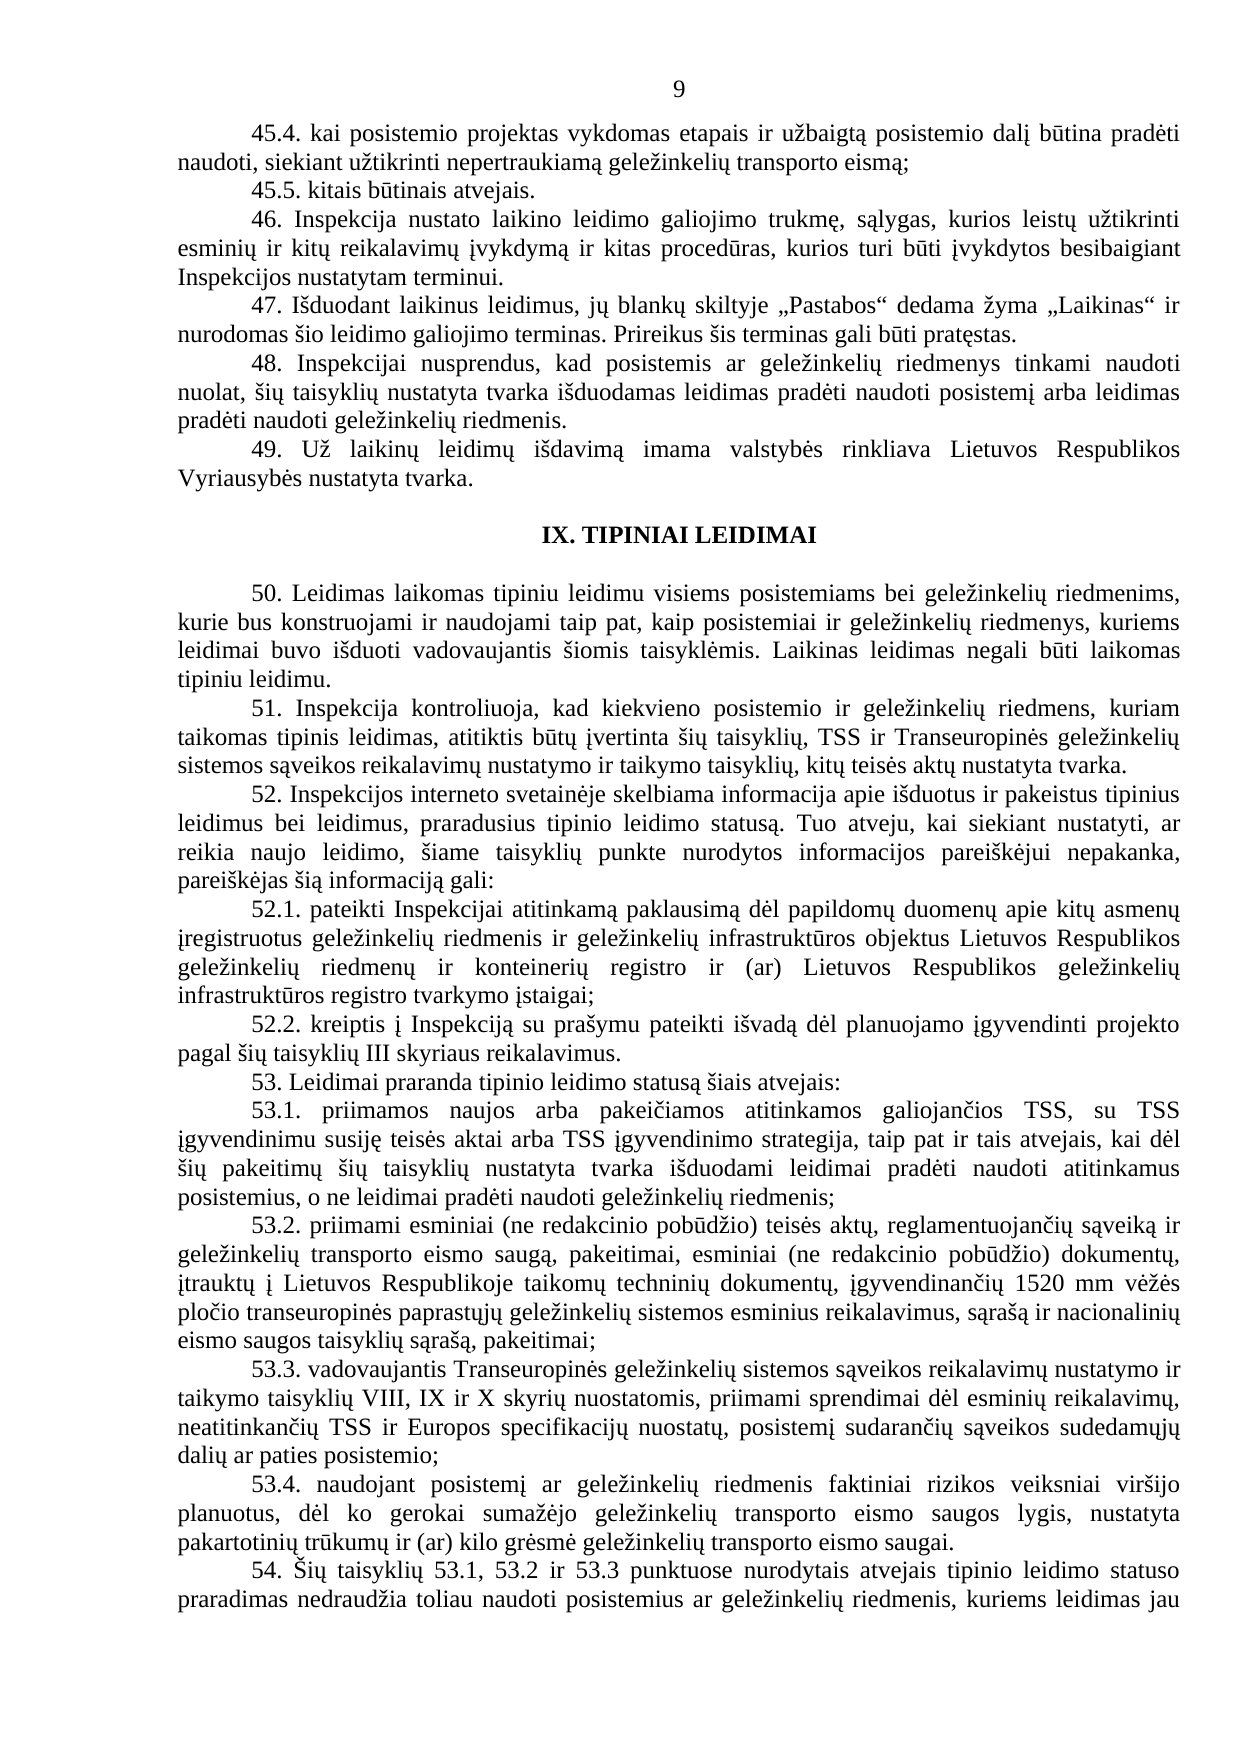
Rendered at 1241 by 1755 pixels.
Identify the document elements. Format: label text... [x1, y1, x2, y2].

text 53.4. naudojant posistemį ar geležinkelių riedmenis faktiniai rizikos veiksniai viršijo planuotus, dėl ko gerokai sumažėjo geležinkelių transporto eismo saugos lygis, nustatyta pakartotinių trūkumų ir (ar) kilo grėsmė geležinkelių transporto eismo saugai. [177, 1469, 1181, 1556]
text 53.3. vadovaujantis Transeuropinės geležinkelių sistemos sąveikos reikalavimų nustatymo ir taikymo taisyklių VIII, IX ir X skyrių nuostatomis, priimami sprendimai dėl esminių reikalavimų, neatitinkančių TSS ir Europos specifikacijų nuostatų, posistemį sudarančių sąveikos sudedamųjų dalių ar paties posistemio; [177, 1354, 1181, 1469]
text 52.2. kreiptis į Inspekciją su prašymu pateikti išvadą dėl planuojamo įgyvendinti projekto pagal šių taisyklių III skyriaus reikalavimus. [177, 1009, 1181, 1067]
text 46. Inspekcija nustato laikino leidimo galiojimo trukmę, sąlygas, kurios leistų užtikrinti esminių ir kitų reikalavimų įvykdymą ir kitas procedūras, kurios turi būti įvykdytos besibaigiant Inspekcijos nustatytam terminui. [177, 204, 1181, 291]
text 53.2. priimami esminiai (ne redakcinio pobūdžio) teisės aktų, reglamentuojančių sąveiką ir geležinkelių transporto eismo saugą, pakeitimai, esminiai (ne redakcinio pobūdžio) dokumentų, įtrauktų į Lietuvos Respublikoje taikomų techninių dokumentų, įgyvendinančių 1520 mm vėžės pločio transeuropinės paprastųjų geležinkelių sistemos esminius reikalavimus, sąrašą ir nacionalinių eismo saugos taisyklių sąrašą, pakeitimai; [177, 1211, 1181, 1354]
text IX. TIPINIAI LEIDIMAI [177, 521, 1181, 549]
text 50. Leidimas laikomas tipiniu leidimu visiems posistemiams bei geležinkelių riedmenims, kurie bus konstruojami ir naudojami taip pat, kaip posistemiai ir geležinkelių riedmenys, kuriems leidimai buvo išduoti vadovaujantis šiomis taisyklėmis. Laikinas leidimas negali būti laikomas tipiniu leidimu. [177, 578, 1181, 693]
text 47. Išduodant laikinus leidimus, jų blankų skiltyje „Pastabos“ dedama žyma „Laikinas“ ir nurodomas šio leidimo galiojimo terminas. Prireikus šis terminas gali būti pratęstas. [177, 291, 1181, 348]
text 53.1. priimamos naujos arba pakeičiamos atitinkamos galiojančios TSS, su TSS įgyvendinimu susiję teisės aktai arba TSS įgyvendinimo strategija, taip pat ir tais atvejais, kai dėl šių pakeitimų šių taisyklių nustatyta tvarka išduodami leidimai pradėti naudoti atitinkamus posistemius, o ne leidimai pradėti naudoti geležinkelių riedmenis; [177, 1096, 1181, 1211]
text 48. Inspekcijai nusprendus, kad posistemis ar geležinkelių riedmenys tinkami naudoti nuolat, šių taisyklių nustatyta tvarka išduodamas leidimas pradėti naudoti posistemį arba leidimas pradėti naudoti geležinkelių riedmenis. [177, 348, 1181, 434]
text 52. Inspekcijos interneto svetainėje skelbiama informacija apie išduotus ir pakeistus tipinius leidimus bei leidimus, praradusius tipinio leidimo statusą. Tuo atveju, kai siekiant nustatyti, ar reikia naujo leidimo, šiame taisyklių punkte nurodytos informacijos pareiškėjui nepakanka, pareiškėjas šią informaciją gali: [177, 779, 1181, 894]
text 49. Už laikinų leidimų išdavimą imama valstybės rinkliava Lietuvos Respublikos Vyriausybės nustatyta tvarka. [177, 434, 1181, 492]
text 53. Leidimai praranda tipinio leidimo statusą šiais atvejais: [177, 1067, 1181, 1096]
text 51. Inspekcija kontroliuoja, kad kiekvieno posistemio ir geležinkelių riedmens, kuriam taikomas tipinis leidimas, atitiktis būtų įvertinta šių taisyklių, TSS ir Transeuropinės geležinkelių sistemos sąveikos reikalavimų nustatymo ir taikymo taisyklių, kitų teisės aktų nustatyta tvarka. [177, 693, 1181, 779]
text 52.1. pateikti Inspekcijai atitinkamą paklausimą dėl papildomų duomenų apie kitų asmenų įregistruotus geležinkelių riedmenis ir geležinkelių infrastruktūros objektus Lietuvos Respublikos geležinkelių riedmenų ir konteinerių registro ir (ar) Lietuvos Respublikos geležinkelių infrastruktūros registro tvarkymo įstaigai; [177, 894, 1181, 1009]
text 45.5. kitais būtinais atvejais. [177, 176, 1181, 204]
text 54. Šių taisyklių 53.1, 53.2 ir 53.3 punktuose nurodytais atvejais tipinio leidimo statuso praradimas nedraudžia toliau naudoti posistemius ar geležinkelių riedmenis, kuriems leidimas jau [177, 1556, 1181, 1613]
text 45.4. kai posistemio projektas vykdomas etapais ir užbaigtą posistemio dalį būtina pradėti naudoti, siekiant užtikrinti nepertraukiamą geležinkelių transporto eismą; [177, 118, 1181, 176]
